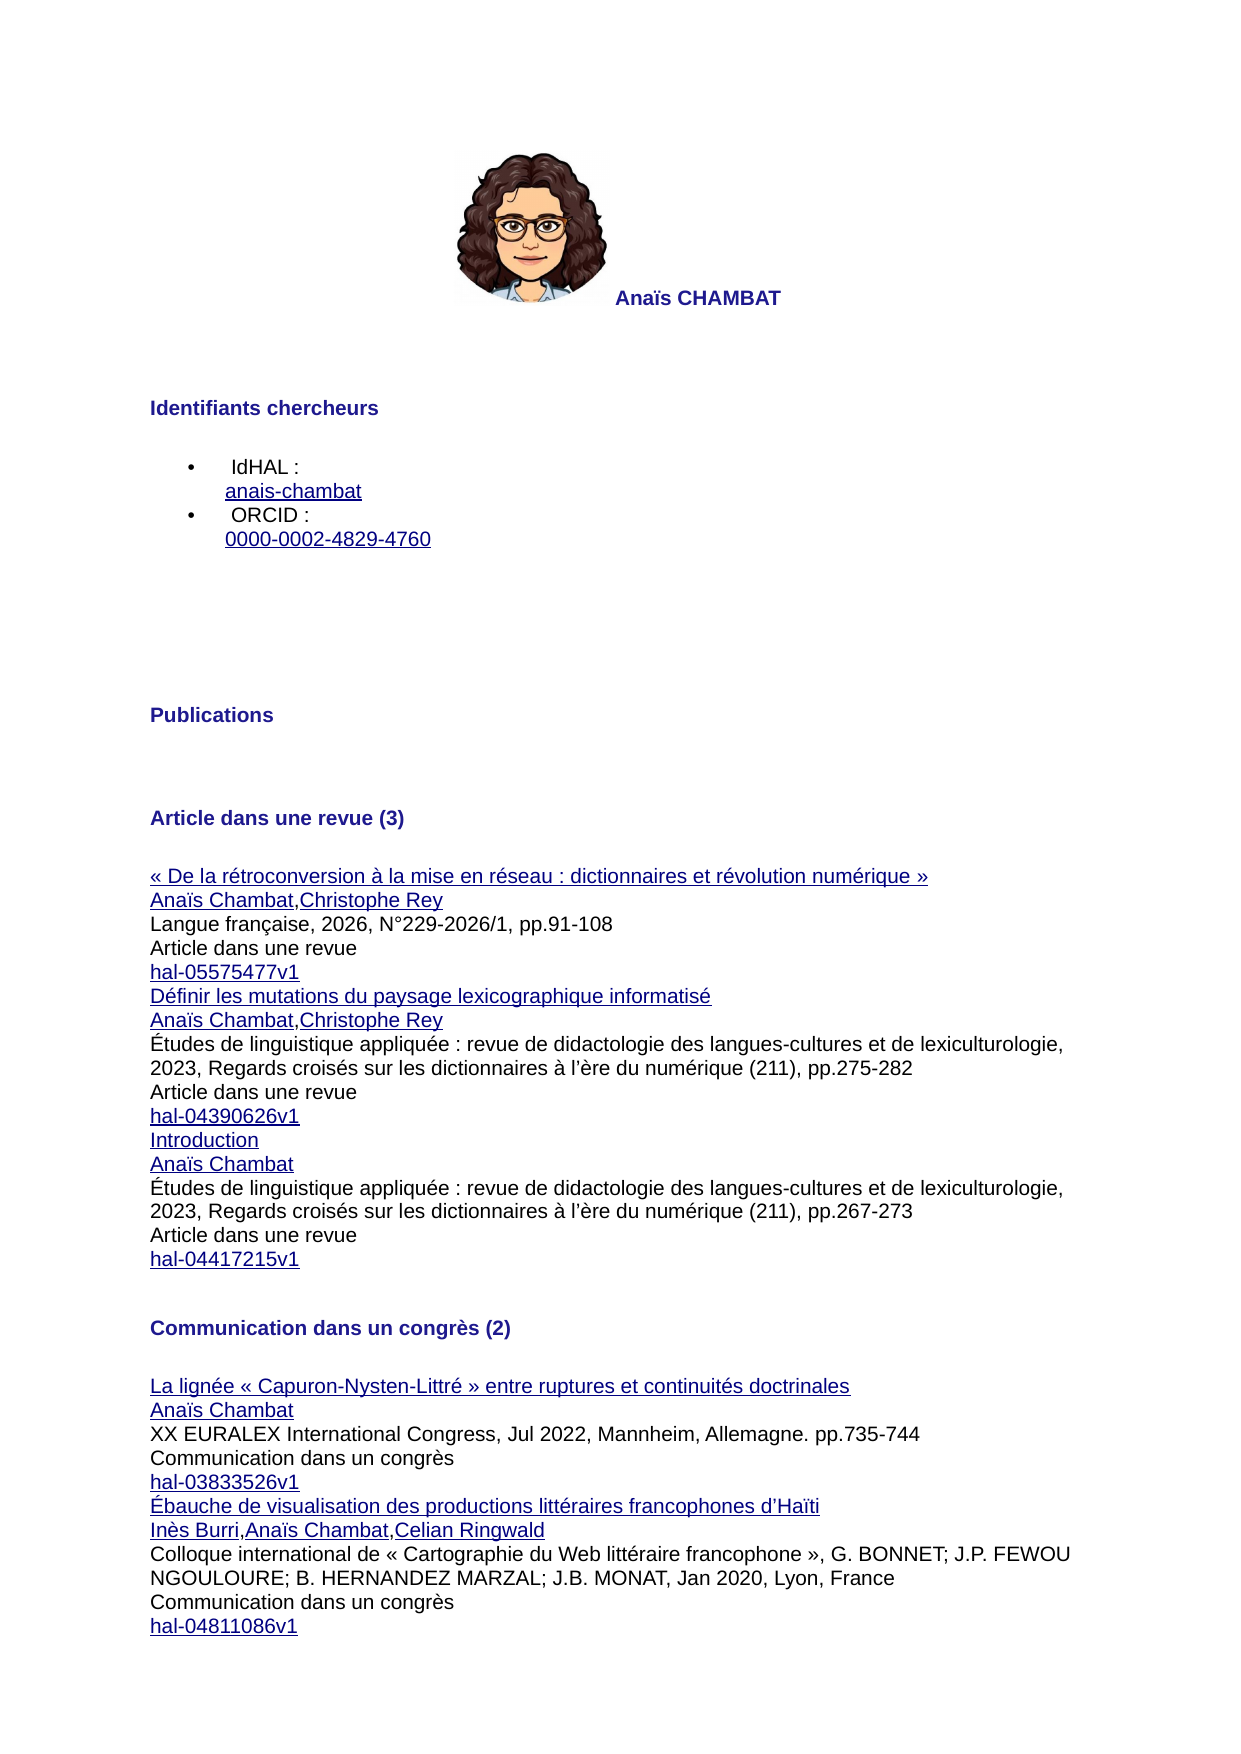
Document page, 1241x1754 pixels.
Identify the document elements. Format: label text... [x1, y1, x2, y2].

picture [453, 150, 610, 306]
subtitle Publications [150, 702, 1090, 726]
subtitle Anaïs CHAMBAT [150, 150, 1090, 310]
list ORCID : [187, 502, 1090, 526]
table_header « De la rétroconversion à la mise en réseau : dictionnaires et révolution numérique » Anaïs Chambat,Christophe Rey Langue française, 2026, N°229-2026/1, pp.91-108 Article dans une revue hal-05575477v1 [150, 864, 1090, 984]
subtitle Communication dans un congrès (2) [150, 1316, 1090, 1340]
subtitle Identifiants chercheurs [150, 396, 1090, 420]
table_cell Ébauche de visualisation des productions littéraires francophones d’Haïti Inès Burri,Anaïs Chambat,Celian Ringwald Colloque international de « Cartographie du Web littéraire francophone », G. BONNET; J.P. FEWOU NGOULOURE; B. HERNANDEZ MARZAL; J.B. MONAT, Jan 2020, Lyon, France Communication dans un congrès hal-04811086v1 [150, 1494, 1090, 1638]
list 0000-0002-4829-4760 [187, 526, 1090, 550]
subtitle Article dans une revue (3) [150, 806, 1090, 829]
table_header La lignée « Capuron-Nysten-Littré » entre ruptures et continuités doctrinales Anaïs Chambat XX EURALEX International Congress, Jul 2022, Mannheim, Allemagne. pp.735-744 Communication dans un congrès hal-03833526v1 [150, 1374, 1090, 1494]
table_cell Introduction Anaïs Chambat Études de linguistique appliquée : revue de didactologie des langues-cultures et de lexiculturologie, 2023, Regards croisés sur les dictionnaires à l’ère du numérique (211), pp.267-273 Article dans une revue hal-04417215v1 [150, 1128, 1090, 1271]
list anais-chambat [187, 478, 1090, 502]
table_cell Définir les mutations du paysage lexicographique informatisé Anaïs Chambat,Christophe Rey Études de linguistique appliquée : revue de didactologie des langues-cultures et de lexiculturologie, 2023, Regards croisés sur les dictionnaires à l’ère du numérique (211), pp.275-282 Article dans une revue hal-04390626v1 [150, 984, 1090, 1127]
list IdHAL : [187, 454, 1090, 478]
